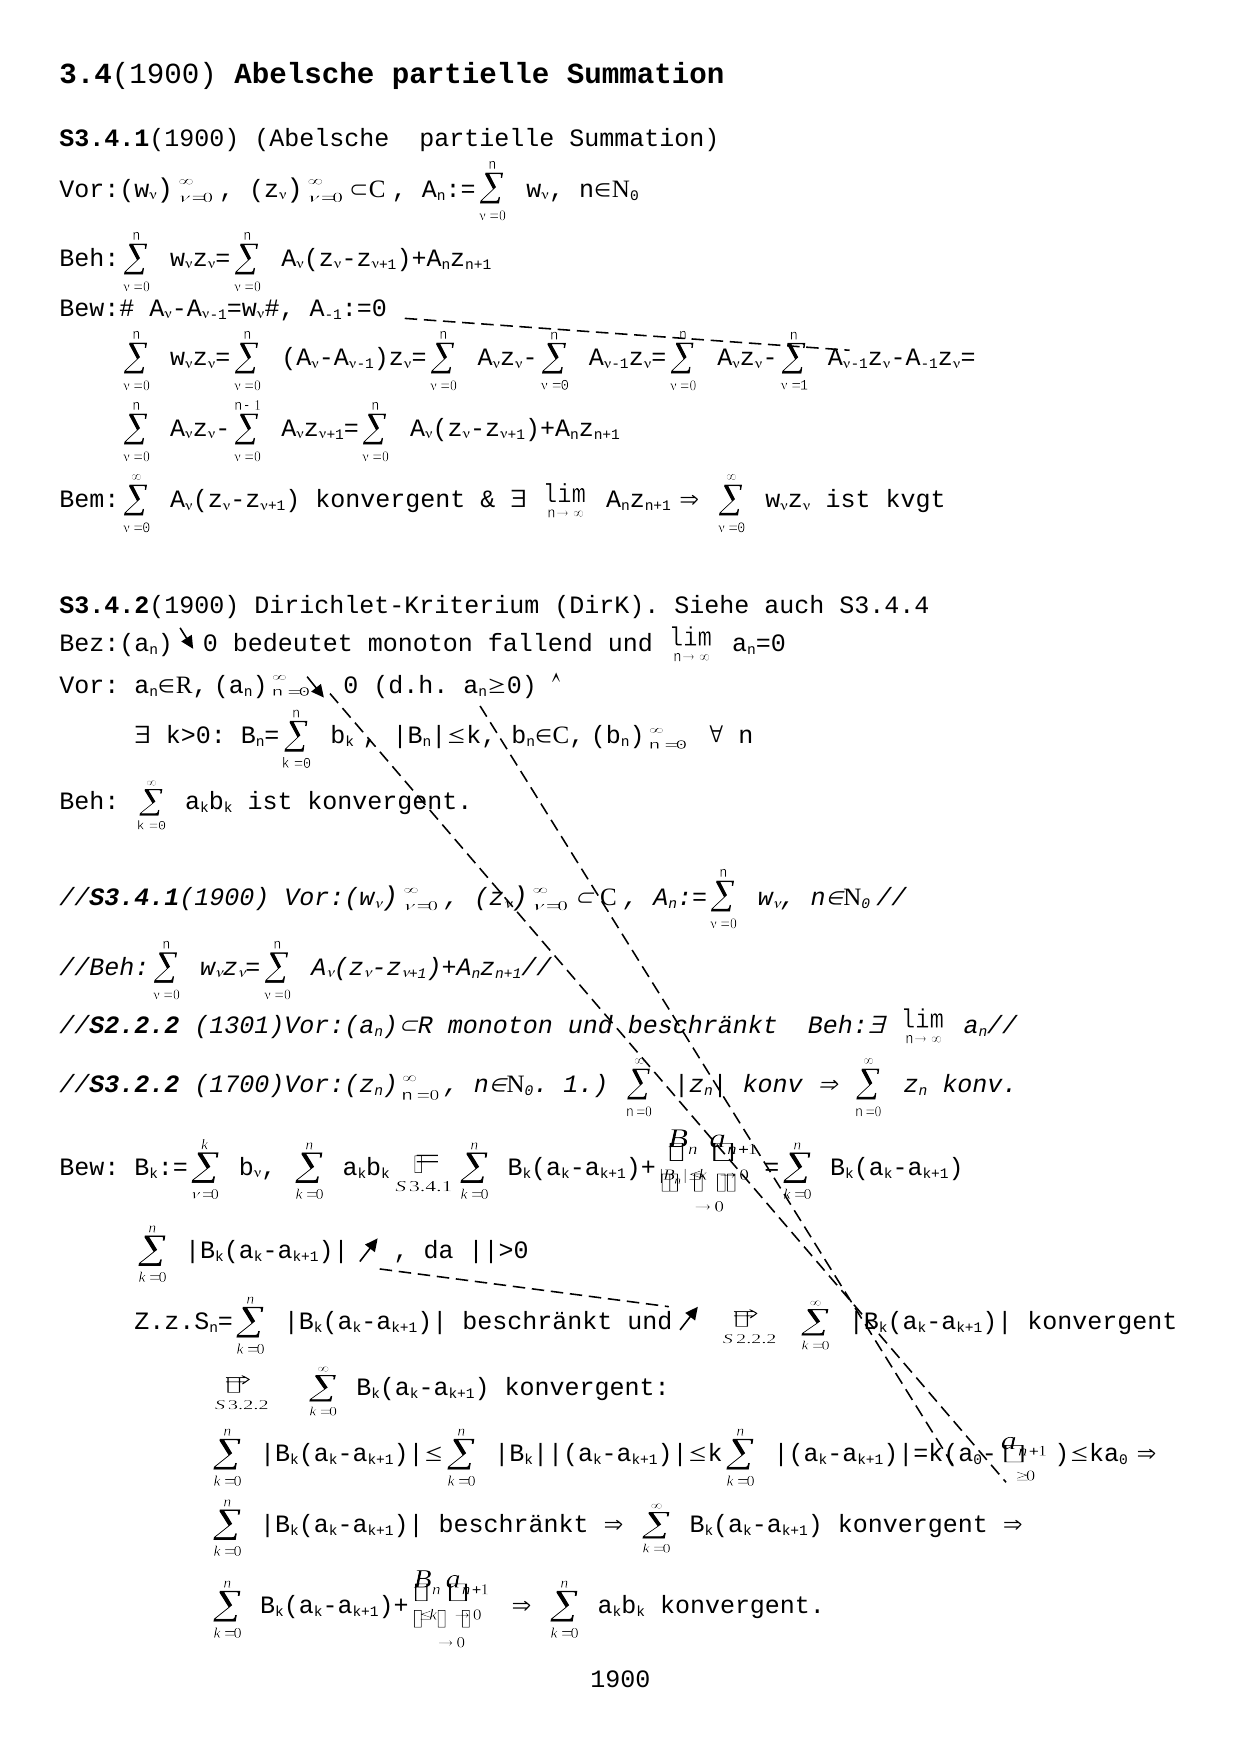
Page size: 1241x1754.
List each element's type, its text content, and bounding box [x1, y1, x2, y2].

text //Beh:wz=A(z-z+1)+Anzn+1// [59, 933, 1181, 1004]
text Bk(ak-ak+1) konvergent: [59, 1358, 1181, 1419]
text Az-Az+1=A(z-z+1)+Anzn+1 [59, 394, 1181, 466]
text  k>0: Bn=bk , |Bn|k, bnC, (bn)  n [59, 702, 1181, 772]
text Beh:wz=A(z-z+1)+Anzn+1 [59, 224, 1181, 295]
text Bew:# A-A-1=w#, A-1:=0 [59, 295, 1181, 324]
text //S3.2.2 (1700)Vor:(zn), nN0. 1.) |zn| konv  zn konv. [59, 1050, 1181, 1121]
text |Bk(ak-ak+1)| beschränkt  Bk(ak-ak+1) konvergent  [59, 1490, 1181, 1561]
text Bk(ak-ak+1)+  akbk konvergent. [59, 1561, 1181, 1653]
text Bew: Bk:=b, akbkBk(ak-ak+1)+=Bk(ak-ak+1) [59, 1121, 1181, 1216]
text Bem:A(z-z+1) konvergent &  Anzn+1  wz ist kvgt [59, 466, 1181, 536]
text S3.4.2(1900) Dirichlet-Kriterium (DirK). Siehe auch S3.4.4 [59, 593, 1181, 621]
text //S3.4.1(1900) Vor:(w), (z) C , An:=w, nN0 // [59, 862, 1181, 933]
text Vor:(w), (z)C , An:=w, nN0 [59, 153, 1181, 224]
text //S2.2.2 (1301)Vor:(an)R monoton und beschränkt Beh: an// [59, 1004, 1181, 1050]
text Z.z.Sn=|Bk(ak-ak+1)| beschränkt und |Bk(ak-ak+1)| konvergent [59, 1287, 1181, 1358]
text S3.4.1(1900) (Abelsche partielle Summation) [59, 125, 1181, 153]
text |Bk(ak-ak+1)| , da ||>0 [59, 1216, 1181, 1287]
text Vor: anR, (an) 0 (d.h. an0)  [59, 667, 1181, 702]
text |Bk(ak-ak+1)||Bk||(ak-ak+1)|k|(ak-ak+1)|=k(a0-)ka0  [59, 1419, 1181, 1490]
text 3.4(1900) Abelsche partielle Summation [59, 59, 1181, 92]
text wz=(A-A-1)z=Az-A-1z=Az-A-1z-A-1z= [59, 324, 1181, 394]
text Beh: akbk ist konvergent. [59, 772, 1181, 834]
text Bez:(an) 0 bedeutet monoton fallend und an=0 [59, 621, 1181, 667]
